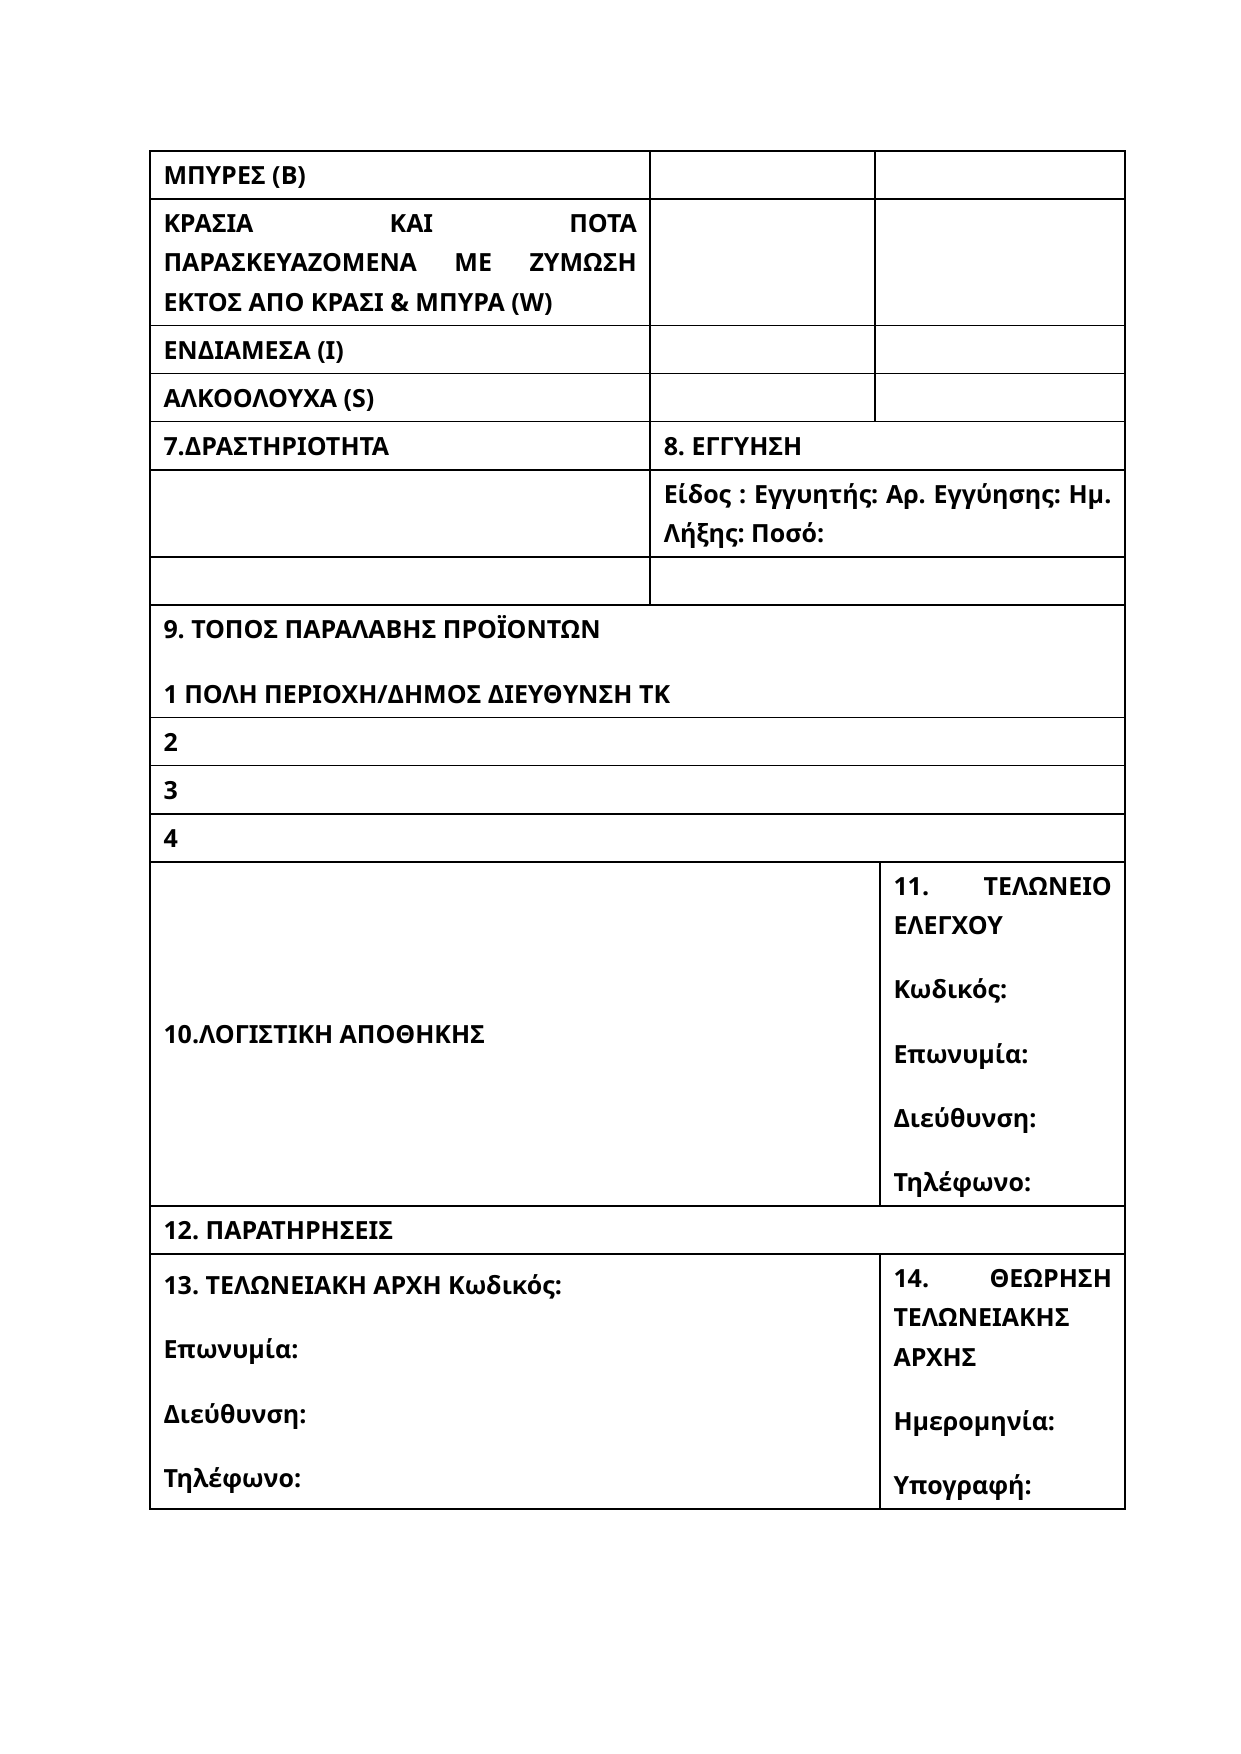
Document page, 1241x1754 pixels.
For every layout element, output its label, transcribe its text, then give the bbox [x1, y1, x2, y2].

table_cell 7.ΔΡΑΣΤΗΡΙΟΤΗΤΑ [151, 422, 649, 469]
table_cell [651, 200, 874, 324]
table_cell [876, 374, 1124, 421]
table_cell 3 [151, 766, 1124, 813]
table_cell ΕΝΔΙΑΜΕΣΑ (Ι) [151, 326, 649, 373]
table_cell 10.ΛΟΓΙΣΤΙΚΗ ΑΠΟΘΗΚΗΣ [151, 863, 879, 1205]
table_cell [151, 558, 649, 604]
table_cell 2 [151, 718, 1124, 765]
table_cell [876, 152, 1124, 198]
table_cell 11. ΤΕΛΩΝΕΙΟ ΕΛΕΓΧΟΥ Κωδικός: Επωνυμία: Διεύθυνση: Τηλέφωνο: [881, 863, 1124, 1205]
table_cell [876, 326, 1124, 373]
table_cell 13. ΤΕΛΩΝΕΙΑΚΗ ΑΡΧΗ Κωδικός: Επωνυμία: Διεύθυνση: Τηλέφωνο: [151, 1255, 879, 1508]
table_cell ΚΡΑΣΙΑ ΚΑΙ ΠΟΤΑ ΠΑΡΑΣΚΕΥΑΖΟΜΕΝΑ ΜΕ ΖΥΜΩΣΗ ΕΚΤΟΣ ΑΠΟ ΚΡΑΣΙ & ΜΠΥΡΑ (W) [151, 200, 649, 324]
table_cell [651, 326, 874, 373]
table_cell ΜΠΥΡΕΣ (Β) [151, 152, 649, 198]
table_cell [651, 558, 1124, 604]
table_cell Είδος : Εγγυητής: Αρ. Εγγύησης: Ημ. Λήξης: Ποσό: [651, 471, 1124, 556]
table_cell 8. ΕΓΓΥΗΣΗ [651, 422, 1124, 469]
table_cell [651, 152, 874, 198]
table_cell [151, 471, 649, 556]
table_cell ΑΛΚΟΟΛΟΥΧΑ (S) [151, 374, 649, 421]
table_cell [651, 374, 874, 421]
table_cell [876, 200, 1124, 324]
table_cell 14. ΘΕΩΡΗΣΗ ΤΕΛΩΝΕΙΑΚΗΣ ΑΡΧΗΣ Ημερομηνία: Υπογραφή: [881, 1255, 1124, 1508]
table_cell 12. ΠΑΡΑΤΗΡΗΣΕΙΣ [151, 1207, 1124, 1253]
table_cell 4 [151, 815, 1124, 861]
table_cell 9. ΤΟΠΟΣ ΠΑΡΑΛΑΒΗΣ ΠΡΟΪΟΝΤΩΝ 1 ΠΟΛΗ ΠΕΡΙΟΧΗ/ΔΗΜΟΣ ΔΙΕΥΘΥΝΣΗ ΤΚ [151, 606, 1124, 717]
